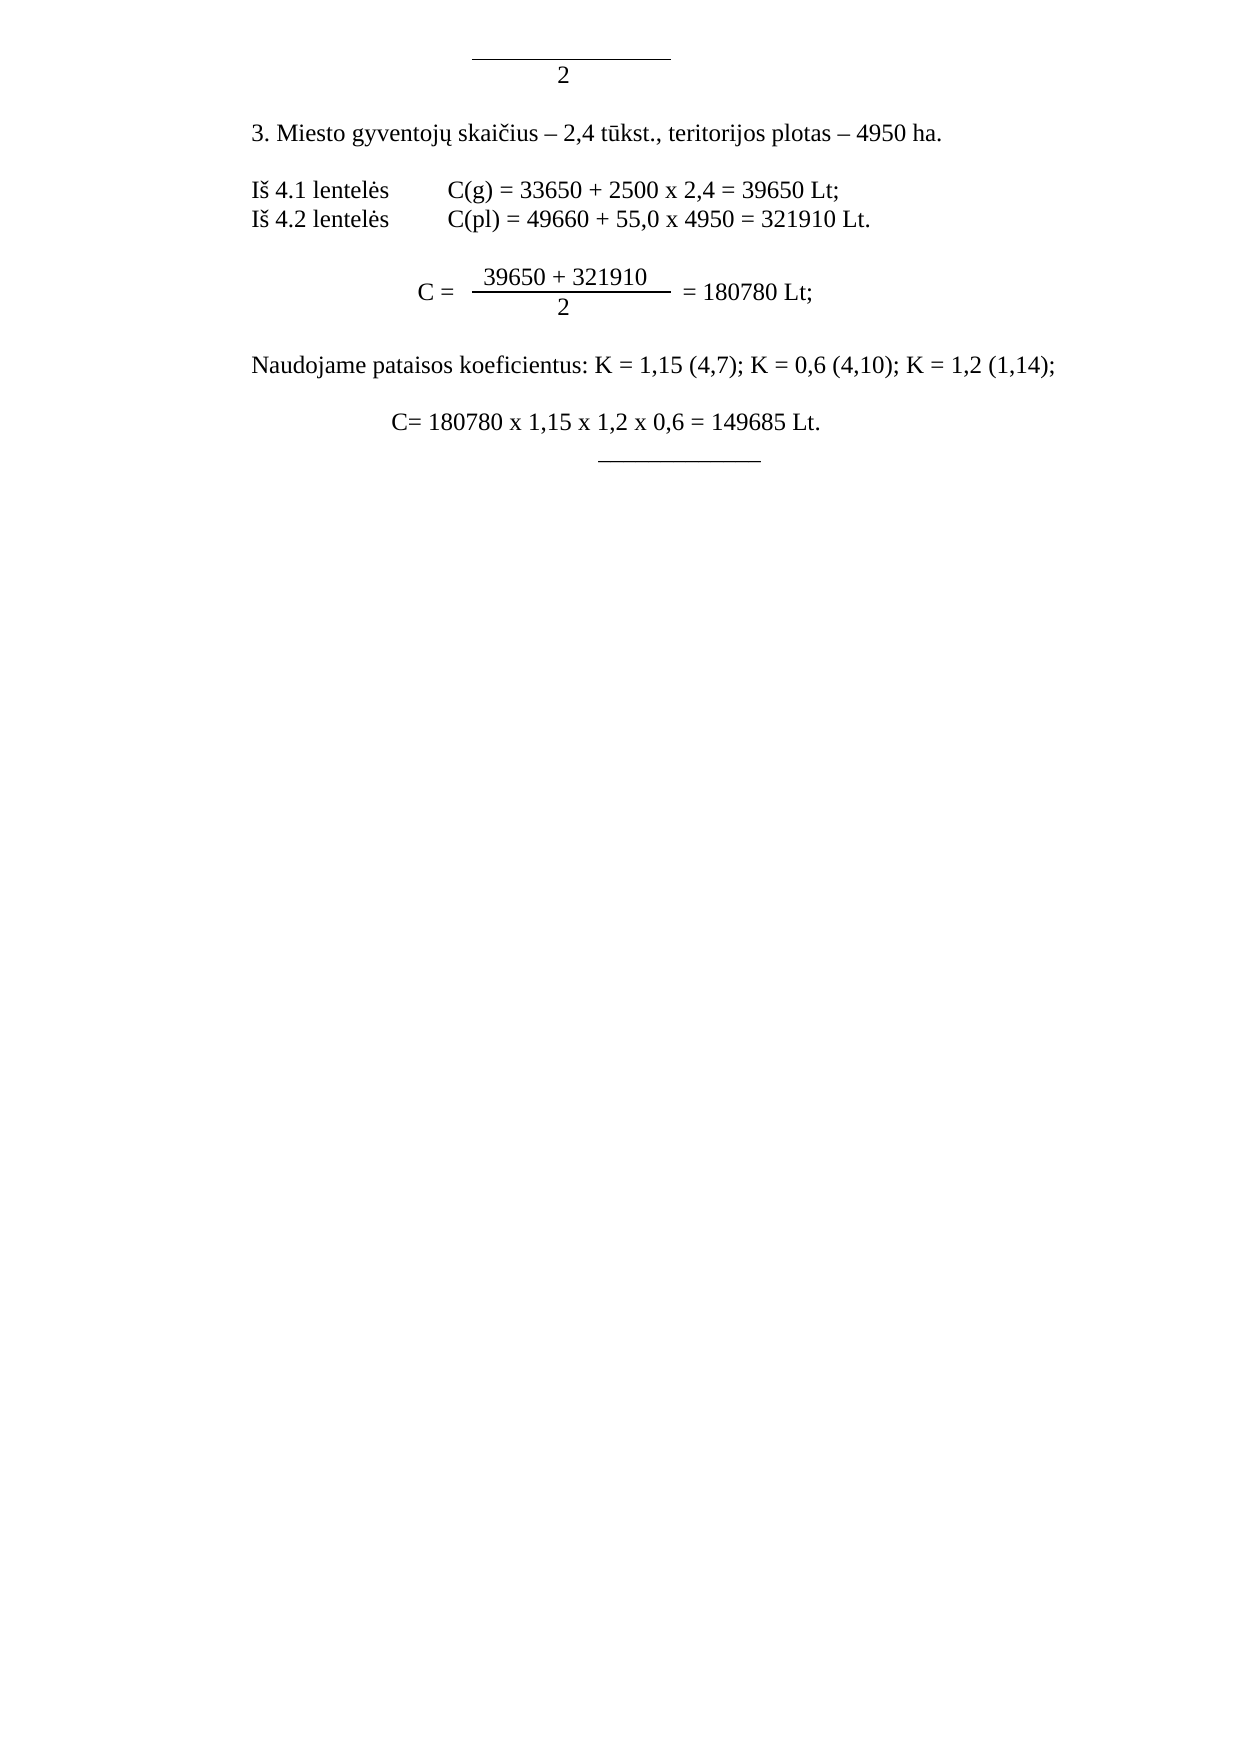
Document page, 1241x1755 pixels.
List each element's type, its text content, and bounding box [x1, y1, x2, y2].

text _____________ [177, 436, 1181, 465]
table_cell 2 [472, 60, 671, 89]
text 3. Miesto gyventojų skaičius – 2,4 tūkst., teritorijos plotas – 4950 ha. [177, 118, 1181, 146]
table_header [671, 59, 825, 89]
text Iš 4.1 lentelės C(g) = 33650 + 2500 x 2,4 = 39650 Lt; [177, 175, 1181, 204]
table_header 39650 + 321910 [472, 261, 671, 291]
text Naudojame pataisos koeficientus: K = 1,15 (4,7); K = 0,6 (4,10); K = 1,2 (1,14); [177, 350, 1181, 379]
table_cell 2 [472, 293, 671, 321]
text C= 180780 x 1,15 x 1,2 x 0,6 = 149685 Lt. [177, 407, 1181, 436]
table_header [825, 59, 991, 89]
table_header [406, 59, 472, 89]
table_header C = [406, 261, 472, 321]
text Iš 4.2 lentelės C(pl) = 49660 + 55,0 x 4950 = 321910 Lt. [177, 204, 1181, 233]
table_header = 180780 Lt; [671, 261, 837, 321]
